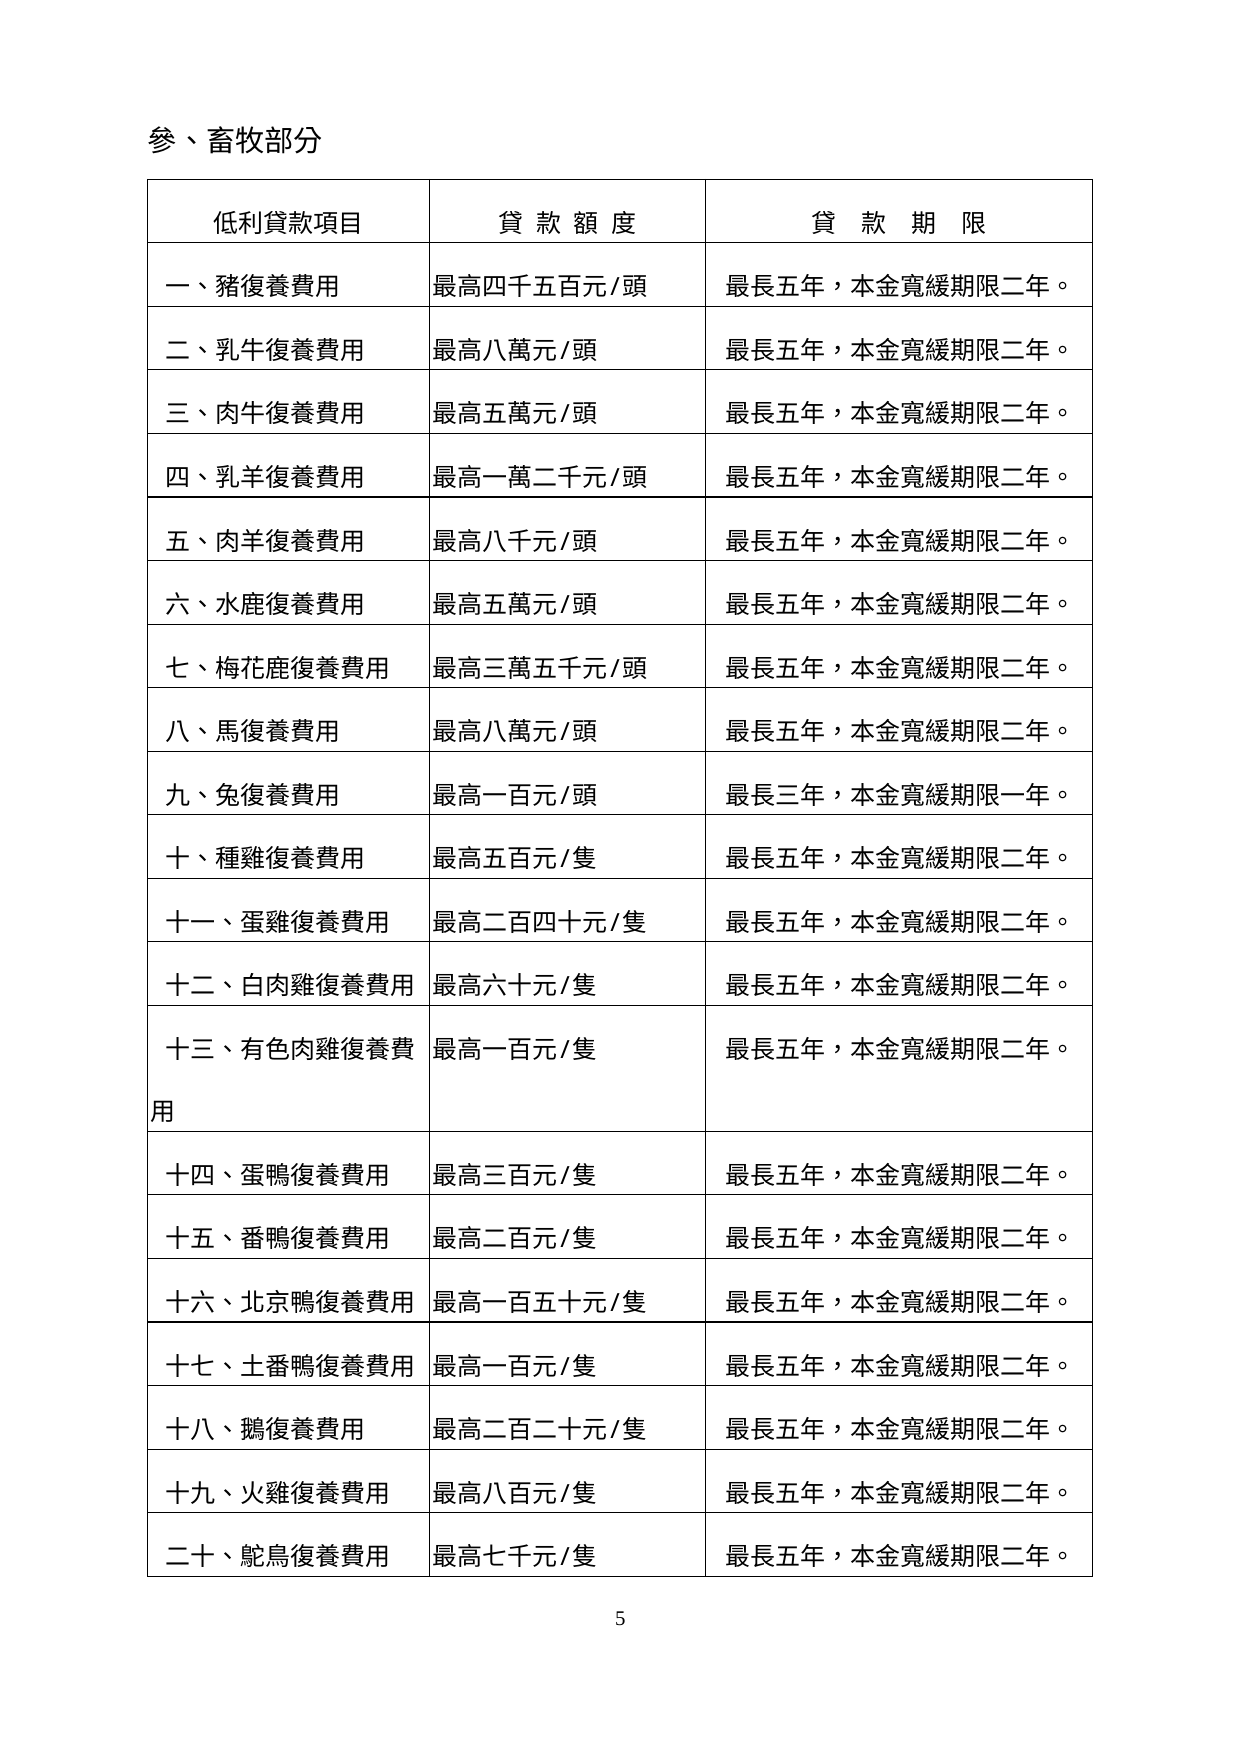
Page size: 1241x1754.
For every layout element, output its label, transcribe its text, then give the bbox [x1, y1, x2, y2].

table_cell 最長五年，本金寬緩期限二年。 [706, 1195, 1092, 1258]
table_cell 最長五年，本金寬緩期限二年。 [706, 1386, 1092, 1448]
table_cell 最長五年，本金寬緩期限二年。 [706, 1513, 1092, 1576]
table_cell 十八、鵝復養費用 [148, 1386, 429, 1448]
table_cell 最高二百二十元/隻 [430, 1386, 705, 1448]
table_cell 最高三萬五千元/頭 [430, 625, 705, 687]
text 參、畜牧部分 [148, 97, 1092, 160]
table_cell 最高五百元/隻 [430, 815, 705, 878]
table_cell 最高二百元/隻 [430, 1195, 705, 1258]
table_cell 最長五年，本金寬緩期限二年。 [706, 625, 1092, 687]
table_cell 四、乳羊復養費用 [148, 434, 429, 496]
table_cell 最高五萬元/頭 [430, 561, 705, 623]
table_cell 二、乳牛復養費用 [148, 307, 429, 369]
table_cell 最高一百元/隻 [430, 1323, 705, 1385]
table_cell 最長五年，本金寬緩期限二年。 [706, 1450, 1092, 1512]
table_cell 最高八千元/頭 [430, 498, 705, 560]
table_cell 最長五年，本金寬緩期限二年。 [706, 688, 1092, 751]
table_cell 最長五年，本金寬緩期限二年。 [706, 1132, 1092, 1194]
table_cell 最高一百元/隻 [430, 1006, 705, 1131]
table_cell 十六、北京鴨復養費用 [148, 1259, 429, 1321]
table_cell 一、豬復養費用 [148, 243, 429, 306]
table_cell 三、肉牛復養費用 [148, 370, 429, 433]
table_cell 十七、土番鴨復養費用 [148, 1323, 429, 1385]
table_cell 九、兔復養費用 [148, 752, 429, 814]
table_cell 十五、番鴨復養費用 [148, 1195, 429, 1258]
table_cell 十一、蛋雞復養費用 [148, 879, 429, 941]
table_cell 八、馬復養費用 [148, 688, 429, 751]
table_cell 最高二百四十元/隻 [430, 879, 705, 941]
table_cell 十三、有色肉雞復養費用 [148, 1006, 429, 1131]
table_cell 最長五年，本金寬緩期限二年。 [706, 243, 1092, 306]
table_cell 最高三百元/隻 [430, 1132, 705, 1194]
table_cell 十九、火雞復養費用 [148, 1450, 429, 1512]
table_cell 最高四千五百元/頭 [430, 243, 705, 306]
table_cell 最高八萬元/頭 [430, 688, 705, 751]
table_cell 最高一百五十元/隻 [430, 1259, 705, 1321]
table_cell 十、種雞復養費用 [148, 815, 429, 878]
table_cell 最高五萬元/頭 [430, 370, 705, 433]
table_cell 最長五年，本金寬緩期限二年。 [706, 561, 1092, 623]
table_cell 二十、鴕鳥復養費用 [148, 1513, 429, 1576]
table_cell 最長五年，本金寬緩期限二年。 [706, 1006, 1092, 1131]
table_cell 最長五年，本金寬緩期限二年。 [706, 370, 1092, 433]
table_cell 最長五年，本金寬緩期限二年。 [706, 498, 1092, 560]
table_cell 最長五年，本金寬緩期限二年。 [706, 1323, 1092, 1385]
table_cell 最長五年，本金寬緩期限二年。 [706, 307, 1092, 369]
table_cell 最高八萬元/頭 [430, 307, 705, 369]
table_cell 最長三年，本金寬緩期限一年。 [706, 752, 1092, 814]
table_cell 最長五年，本金寬緩期限二年。 [706, 879, 1092, 941]
table_cell 五、肉羊復養費用 [148, 498, 429, 560]
table_cell 最高一萬二千元/頭 [430, 434, 705, 496]
table_cell 最高七千元/隻 [430, 1513, 705, 1576]
table_cell 最長五年，本金寬緩期限二年。 [706, 434, 1092, 496]
table_cell 最高八百元/隻 [430, 1450, 705, 1512]
table_header 貸 款 期 限 [706, 180, 1092, 242]
table_cell 十四、蛋鴨復養費用 [148, 1132, 429, 1194]
table_cell 最長五年，本金寬緩期限二年。 [706, 1259, 1092, 1321]
table_cell 七、梅花鹿復養費用 [148, 625, 429, 687]
table_cell 最高一百元/頭 [430, 752, 705, 814]
table_cell 最長五年，本金寬緩期限二年。 [706, 815, 1092, 878]
table_header 低利貸款項目 [148, 180, 429, 242]
table_cell 最長五年，本金寬緩期限二年。 [706, 942, 1092, 1005]
table_cell 六、水鹿復養費用 [148, 561, 429, 623]
table_header 貸 款 額 度 [430, 180, 705, 242]
table_cell 十二、白肉雞復養費用 [148, 942, 429, 1005]
table_cell 最高六十元/隻 [430, 942, 705, 1005]
